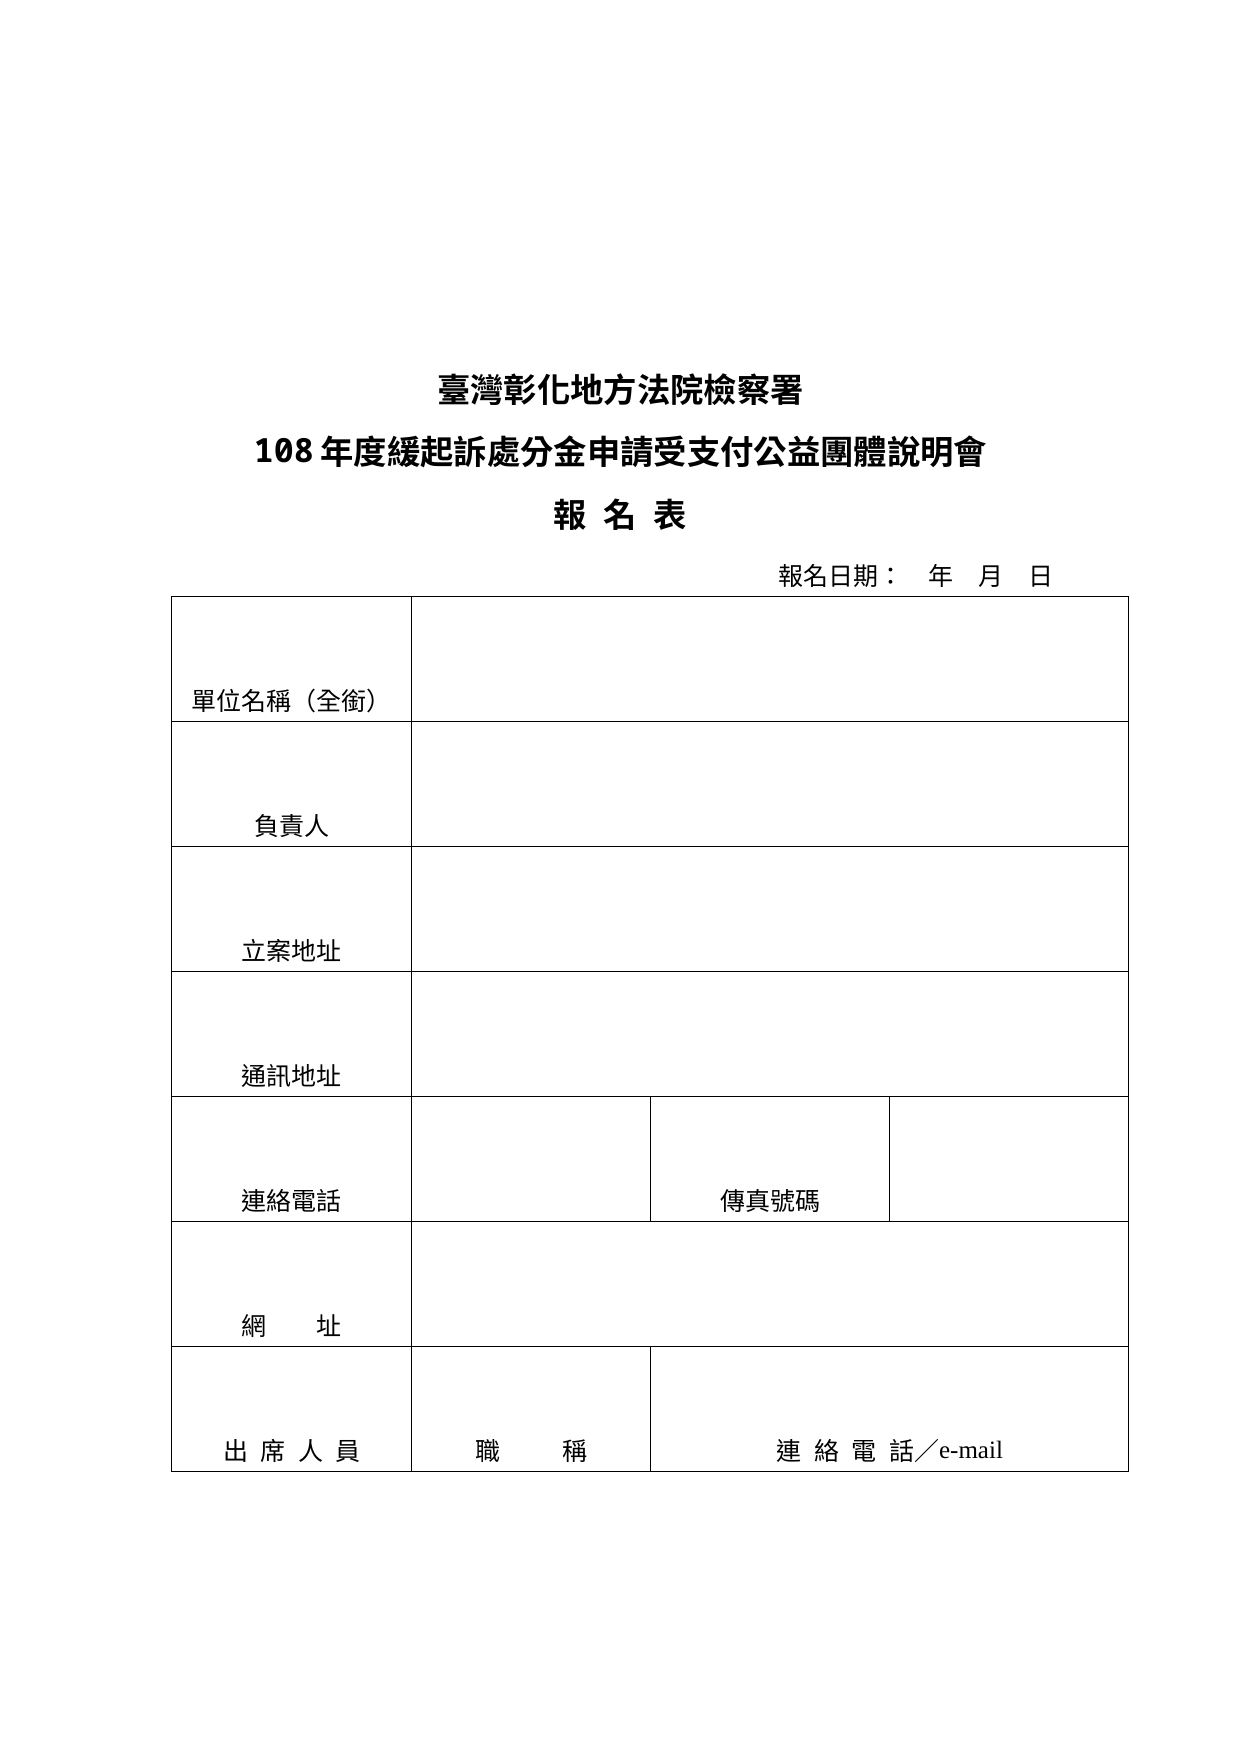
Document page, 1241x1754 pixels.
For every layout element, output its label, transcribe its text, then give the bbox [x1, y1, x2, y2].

table_cell 負責人 [172, 722, 411, 846]
table_cell [412, 722, 1128, 846]
text 報 名 表 [187, 471, 1053, 533]
text 臺灣彰化地方法院檢察署 [187, 346, 1053, 408]
table_header 單位名稱（全銜） [172, 597, 411, 721]
table_cell 立案地址 [172, 847, 411, 971]
table_cell 連 絡 電 話／e-mail [651, 1347, 1128, 1471]
table_cell 職 稱 [412, 1347, 650, 1471]
table_cell 出 席 人 員 [172, 1347, 411, 1471]
text 報名日期： 年 月 日 [187, 533, 1053, 596]
table_cell 傳真號碼 [651, 1097, 889, 1221]
text 108年度緩起訴處分金申請受支付公益團體說明會 [187, 408, 1053, 471]
table_cell [412, 1222, 1128, 1346]
table_cell [412, 1097, 650, 1221]
table_cell 網 址 [172, 1222, 411, 1346]
table_cell [890, 1097, 1128, 1221]
table_cell 通訊地址 [172, 972, 411, 1096]
table_header [412, 597, 1128, 721]
table_cell 連絡電話 [172, 1097, 411, 1221]
table_cell [412, 847, 1128, 971]
table_cell [412, 972, 1128, 1096]
